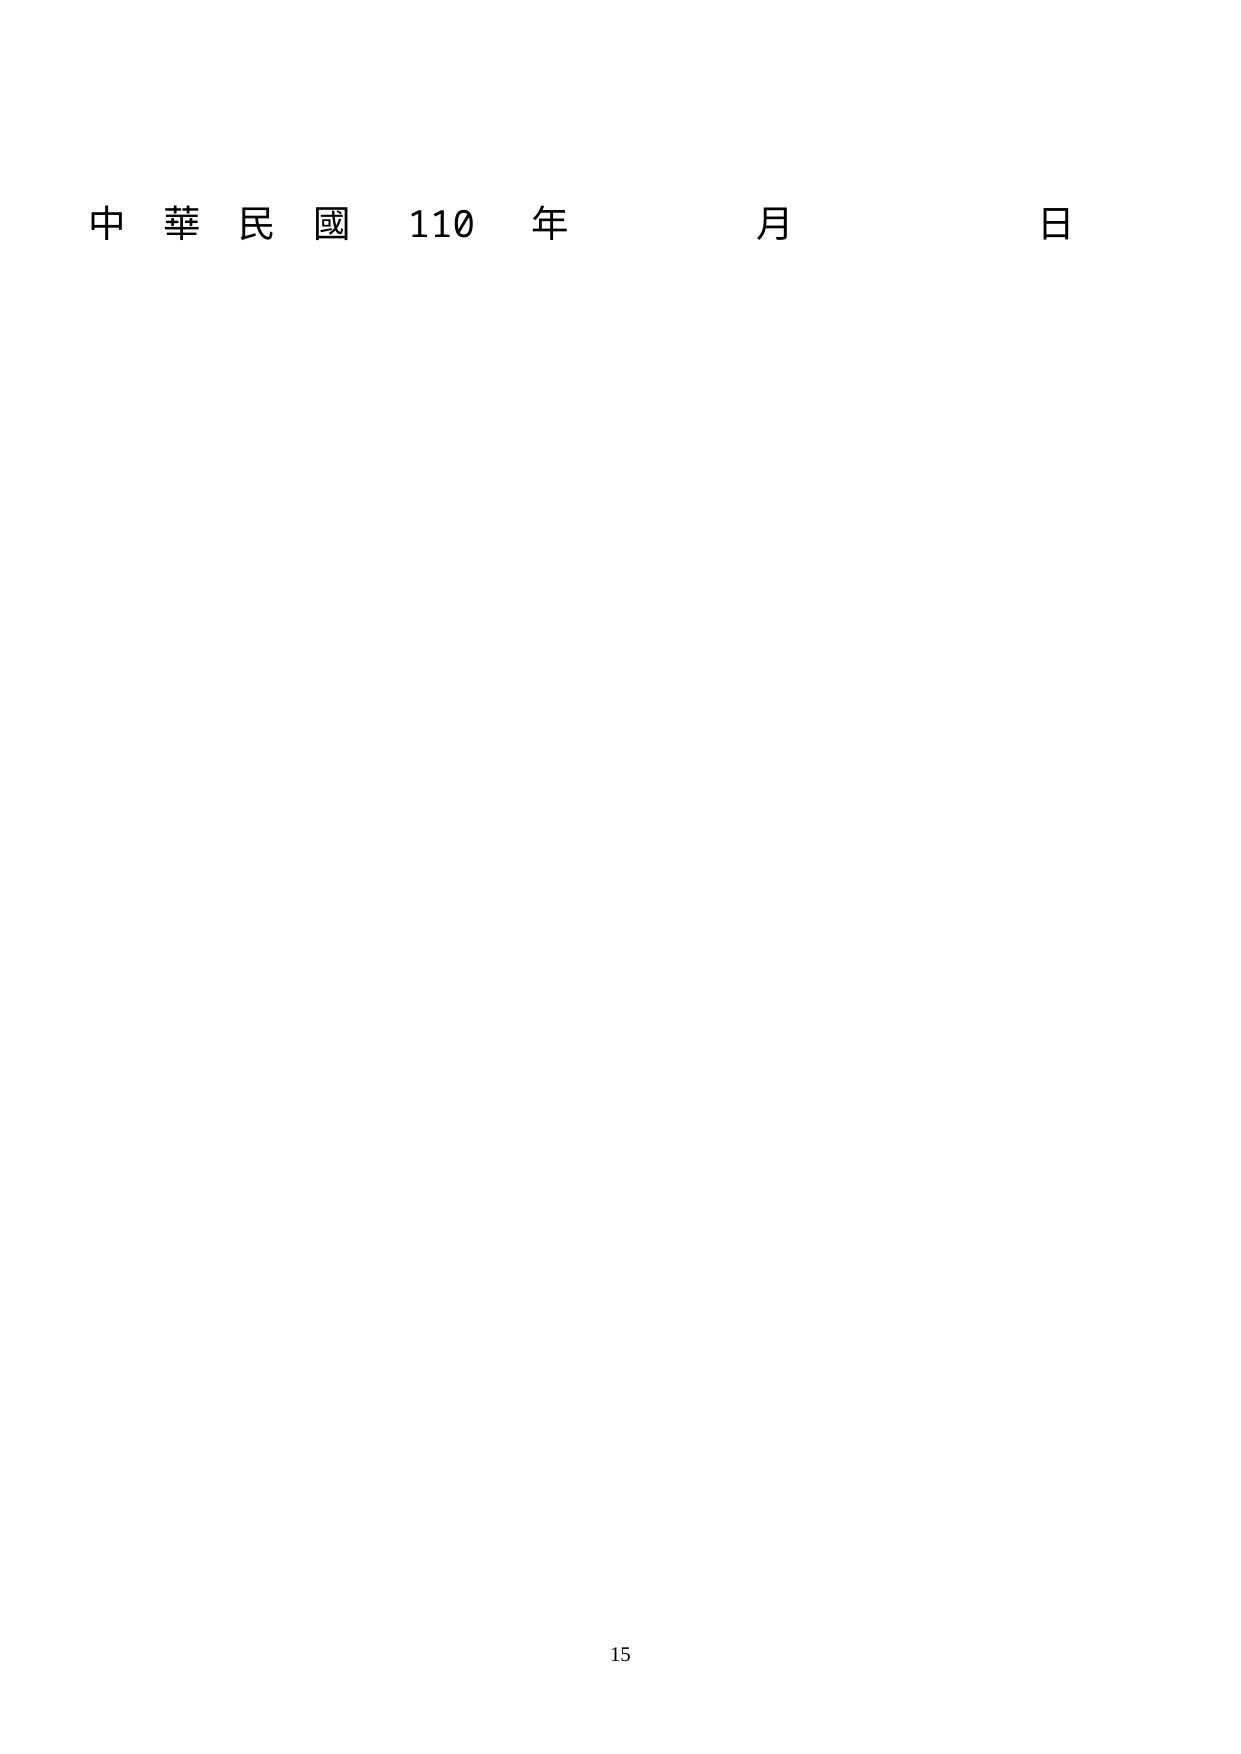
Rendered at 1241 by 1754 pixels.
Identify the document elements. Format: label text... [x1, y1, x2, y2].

text 中 華 民 國 110 年 月 日 [89, 194, 1152, 248]
